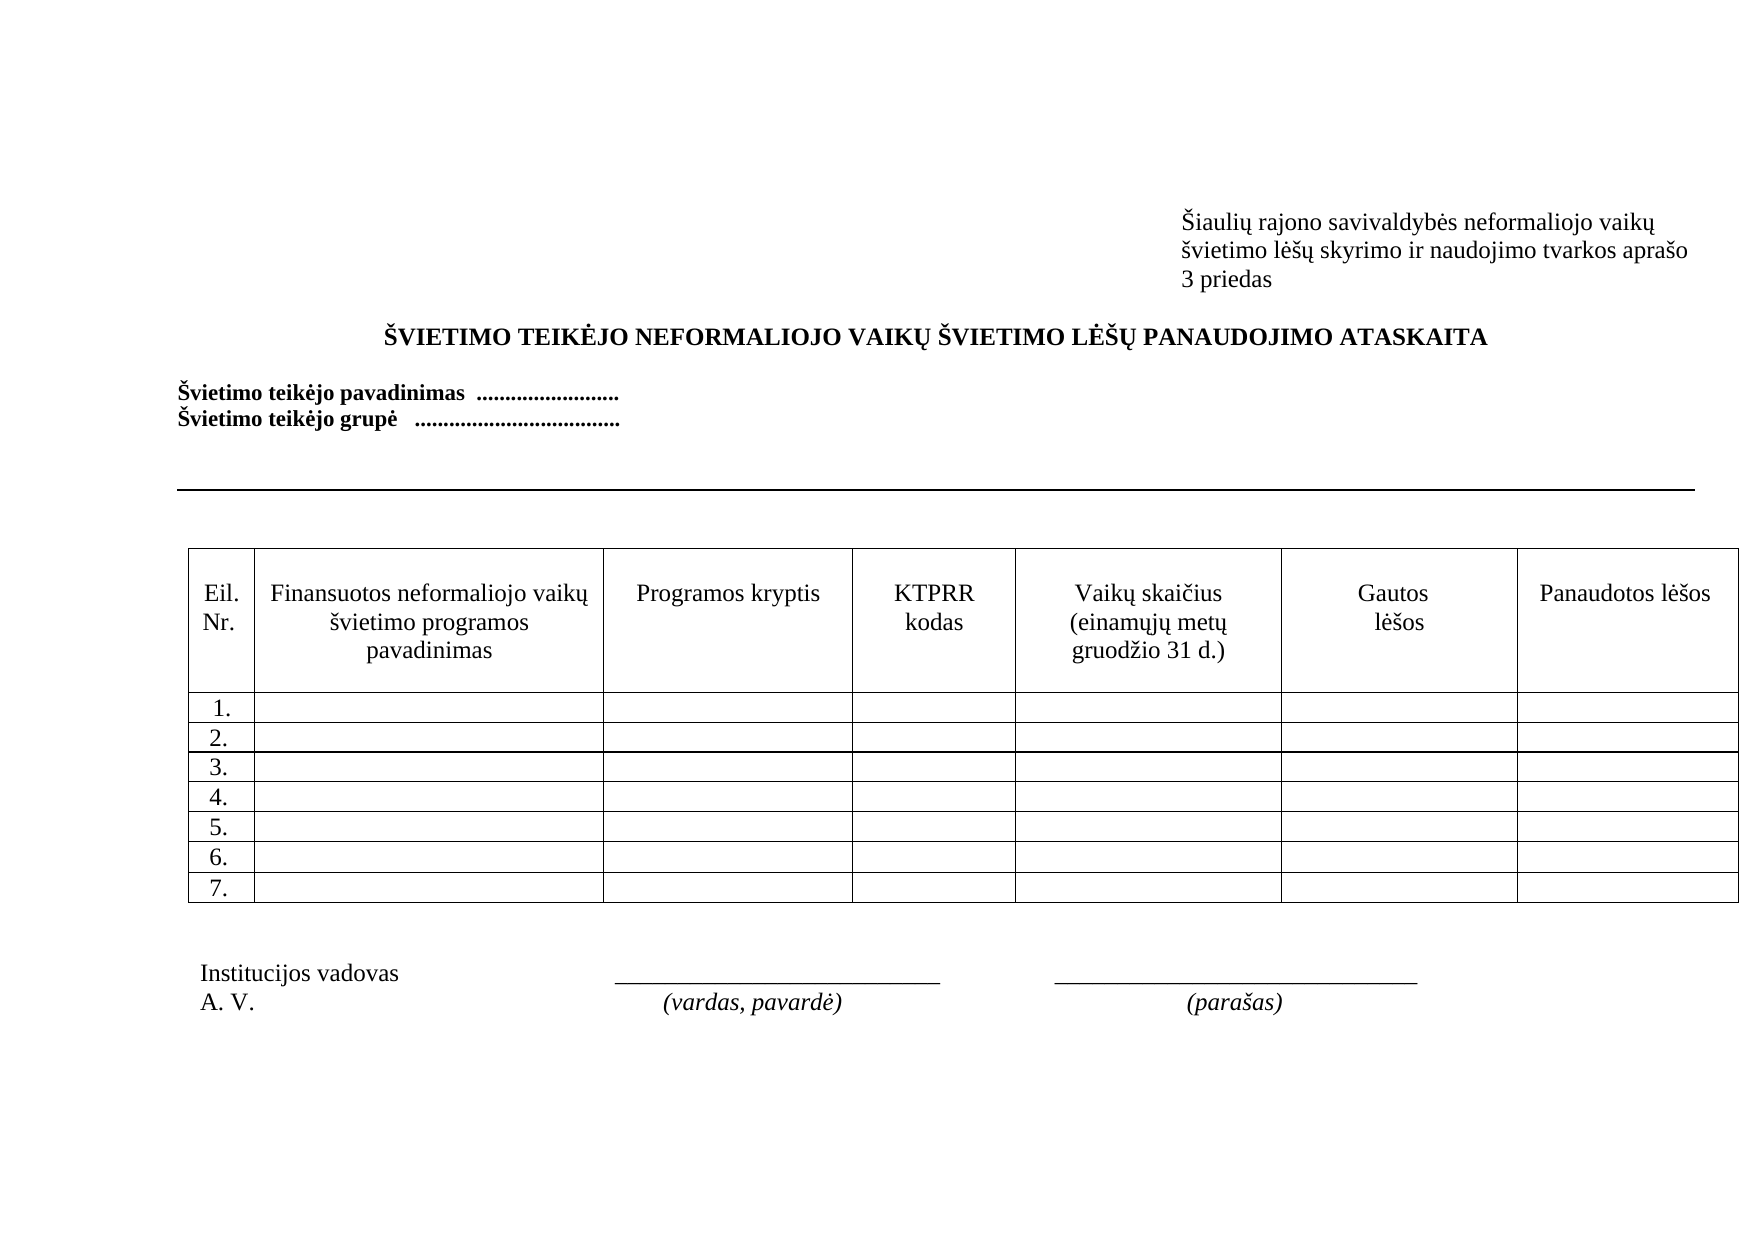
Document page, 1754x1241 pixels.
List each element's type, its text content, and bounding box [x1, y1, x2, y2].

table_cell [1282, 782, 1517, 811]
table_header _____________________________ (parašas) [1001, 959, 1471, 1073]
table_cell 5. [189, 812, 254, 841]
table_cell [1282, 753, 1517, 781]
table_cell 7. [189, 873, 254, 902]
table_cell 4. [189, 782, 254, 811]
table_cell [255, 753, 603, 781]
table_cell [255, 782, 603, 811]
table_header Institucijos vadovas A. V. [189, 959, 506, 1073]
table_cell [1282, 723, 1517, 751]
table_header Eil. Nr. [189, 549, 254, 692]
table_cell [604, 782, 852, 811]
table_cell [255, 812, 603, 841]
table_cell [1518, 693, 1738, 722]
table_cell [604, 753, 852, 781]
table_cell [1518, 873, 1738, 902]
text Švietimo teikėjo grupė .................................... [177, 406, 1695, 432]
table_cell 3. [189, 753, 254, 781]
table_cell [1016, 782, 1281, 811]
table_cell [853, 753, 1015, 781]
table_header Panaudotos lėšos [1518, 549, 1738, 692]
table_cell [604, 693, 852, 722]
table_cell [1518, 842, 1738, 872]
table_cell [1282, 842, 1517, 872]
table_cell 2. [189, 723, 254, 751]
text ŠVIETIMO TEIKĖJO NEFORMALIOJO VAIKŲ ŠVIETIMO LĖŠŲ PANAUDOJIMO ATASKAITA [177, 322, 1695, 350]
table_cell [255, 723, 603, 751]
table_cell [604, 873, 852, 902]
table_header __________________________ (vardas, pavardė) [506, 959, 1001, 1073]
table_cell [255, 842, 603, 872]
table_cell [1016, 873, 1281, 902]
table_header Programos kryptis [604, 549, 852, 692]
table_cell [255, 873, 603, 902]
table_cell 1. [189, 693, 254, 722]
table_cell [1016, 693, 1281, 722]
table_cell [1282, 812, 1517, 841]
table_cell [853, 873, 1015, 902]
table_cell [604, 723, 852, 751]
table_cell [1518, 782, 1738, 811]
table_cell [853, 723, 1015, 751]
table_header Finansuotos neformaliojo vaikų švietimo programos pavadinimas [255, 549, 603, 692]
table_cell [1016, 812, 1281, 841]
table_header KTPRR kodas [853, 549, 1015, 692]
table_cell [1282, 873, 1517, 902]
table_cell [1016, 753, 1281, 781]
table_cell [1518, 723, 1738, 751]
table_cell [604, 842, 852, 872]
table_cell [853, 812, 1015, 841]
table_cell [1016, 842, 1281, 872]
table_cell [1016, 723, 1281, 751]
table_cell [604, 812, 852, 841]
table_cell 6. [189, 842, 254, 872]
table_cell [1282, 693, 1517, 722]
table_header Vaikų skaičius (einamųjų metų gruodžio 31 d.) [1016, 549, 1281, 692]
table_header Gautos lėšos [1282, 549, 1517, 692]
table_cell [255, 693, 603, 722]
table_cell [853, 693, 1015, 722]
table_cell [853, 842, 1015, 872]
text Švietimo teikėjo pavadinimas ......................... [177, 379, 1695, 406]
text 3 priedas [1181, 264, 1695, 293]
table_cell [1518, 812, 1738, 841]
text Šiaulių rajono savivaldybės neformaliojo vaikų švietimo lėšų skyrimo ir naudojimo tvarkos aprašo [1181, 207, 1695, 264]
table_cell [1518, 753, 1738, 781]
table_cell [853, 782, 1015, 811]
